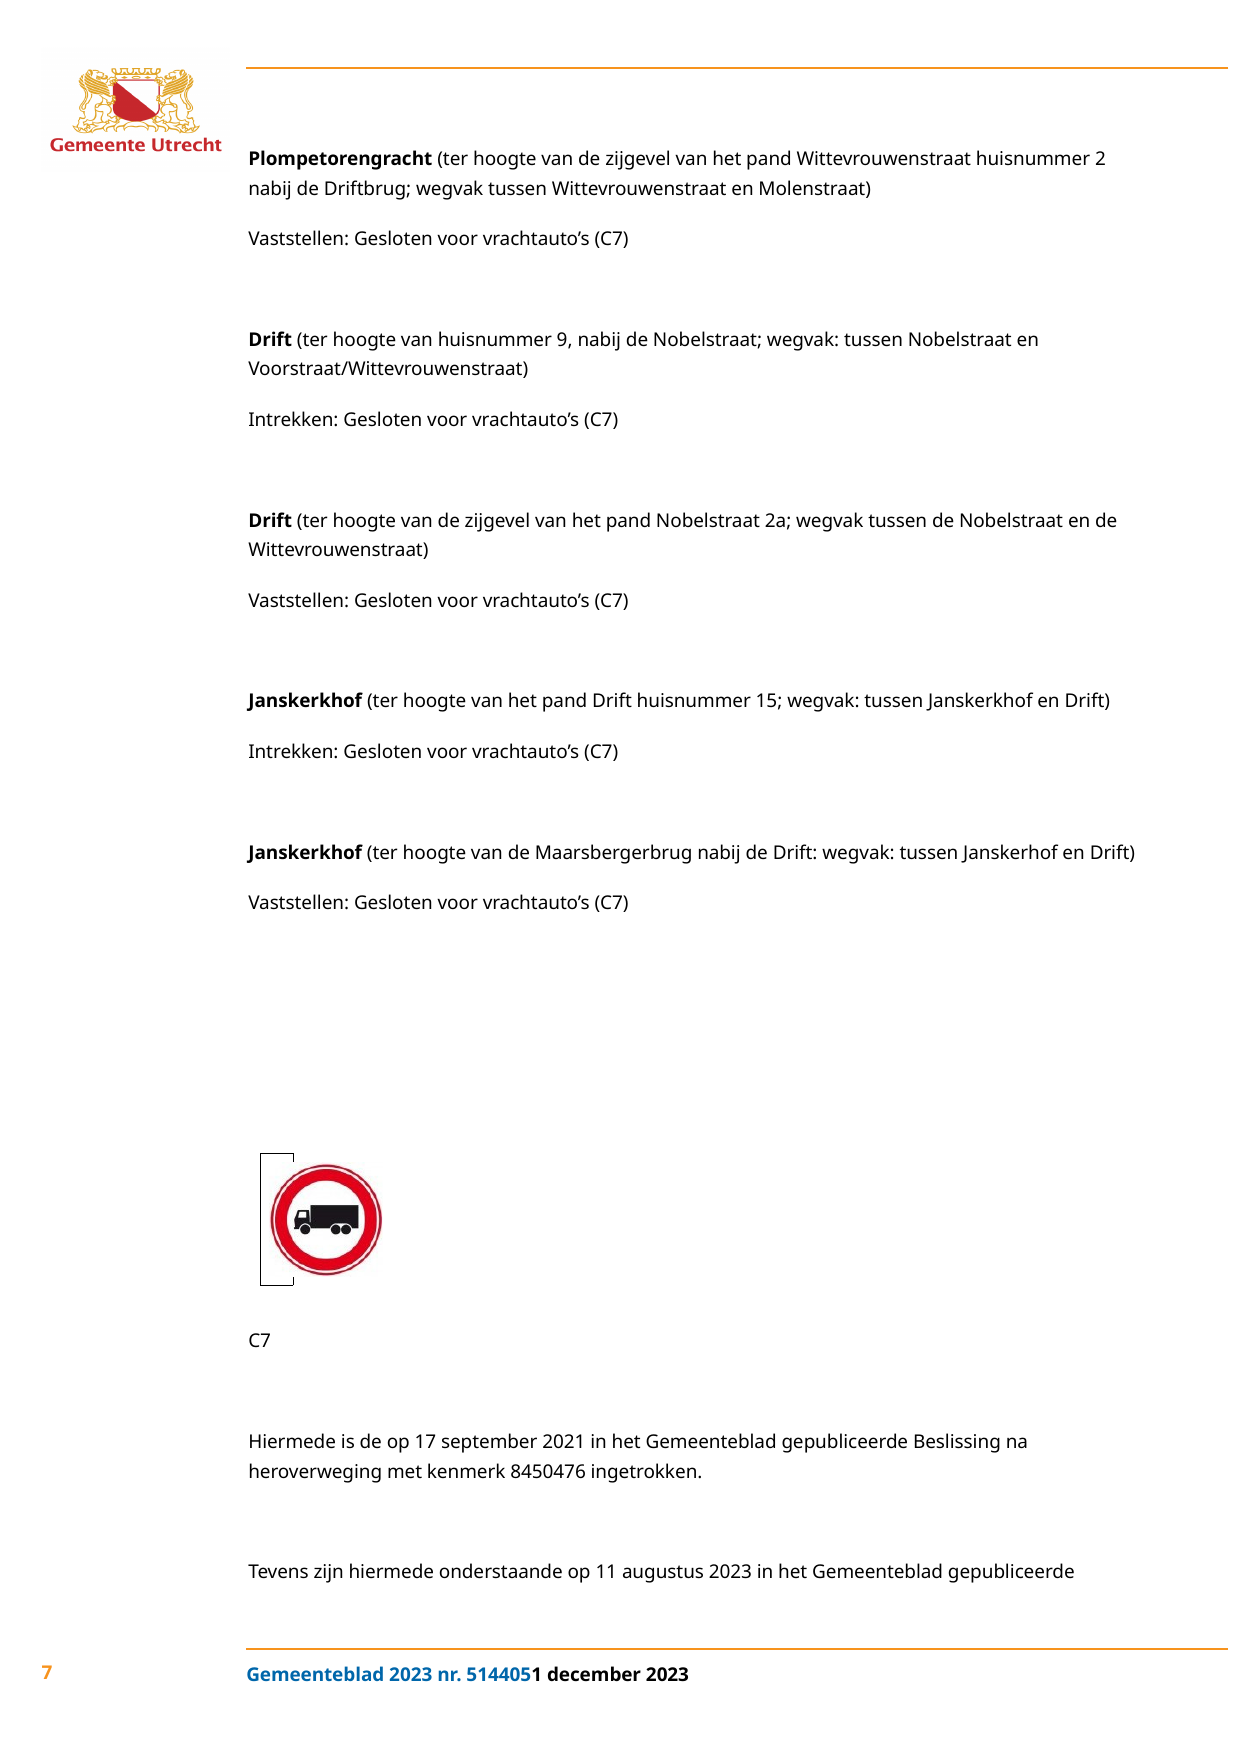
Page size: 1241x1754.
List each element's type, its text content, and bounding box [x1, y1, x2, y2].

picture [268, 1162, 383, 1277]
text Vaststellen: Gesloten voor vrachtauto’s (C7) [248, 225, 1152, 251]
text Tevens zijn hiermede onderstaande op 11 augustus 2023 in het Gemeenteblad gepubliceerde [248, 1559, 1152, 1584]
text Intrekken: Gesloten voor vrachtauto’s (C7) [248, 738, 1152, 764]
text Plompetorengracht (ter hoogte van de zijgevel van het pand Wittevrouwenstraat huisnummer 2 nabij de Driftbrug; wegvak tussen Wittevrouwenstraat en Molenstraat) [248, 145, 1152, 201]
text Vaststellen: Gesloten voor vrachtauto’s (C7) [248, 889, 1152, 915]
text Intrekken: Gesloten voor vrachtauto’s (C7) [248, 406, 1152, 432]
text Hiermede is de op 17 september 2021 in het Gemeenteblad gepubliceerde Beslissing na heroverweging met kenmerk 8450476 ingetrokken. [248, 1428, 1152, 1483]
text Janskerkhof (ter hoogte van de Maarsbergerbrug nabij de Drift: wegvak: tussen Janskerhof en Drift) [248, 839, 1152, 865]
text Drift (ter hoogte van de zijgevel van het pand Nobelstraat 2a; wegvak tussen de Nobelstraat en de Wittevrouwenstraat) [248, 507, 1152, 562]
text Janskerkhof (ter hoogte van het pand Drift huisnummer 15; wegvak: tussen Janskerkhof en Drift) [248, 688, 1152, 713]
text Drift (ter hoogte van huisnummer 9, nabij de Nobelstraat; wegvak: tussen Nobelstraat en Voorstraat/Wittevrouwenstraat) [248, 326, 1152, 381]
text Vaststellen: Gesloten voor vrachtauto’s (C7) [248, 587, 1152, 613]
text C7 [248, 1327, 1152, 1353]
picture [41, 47, 231, 172]
